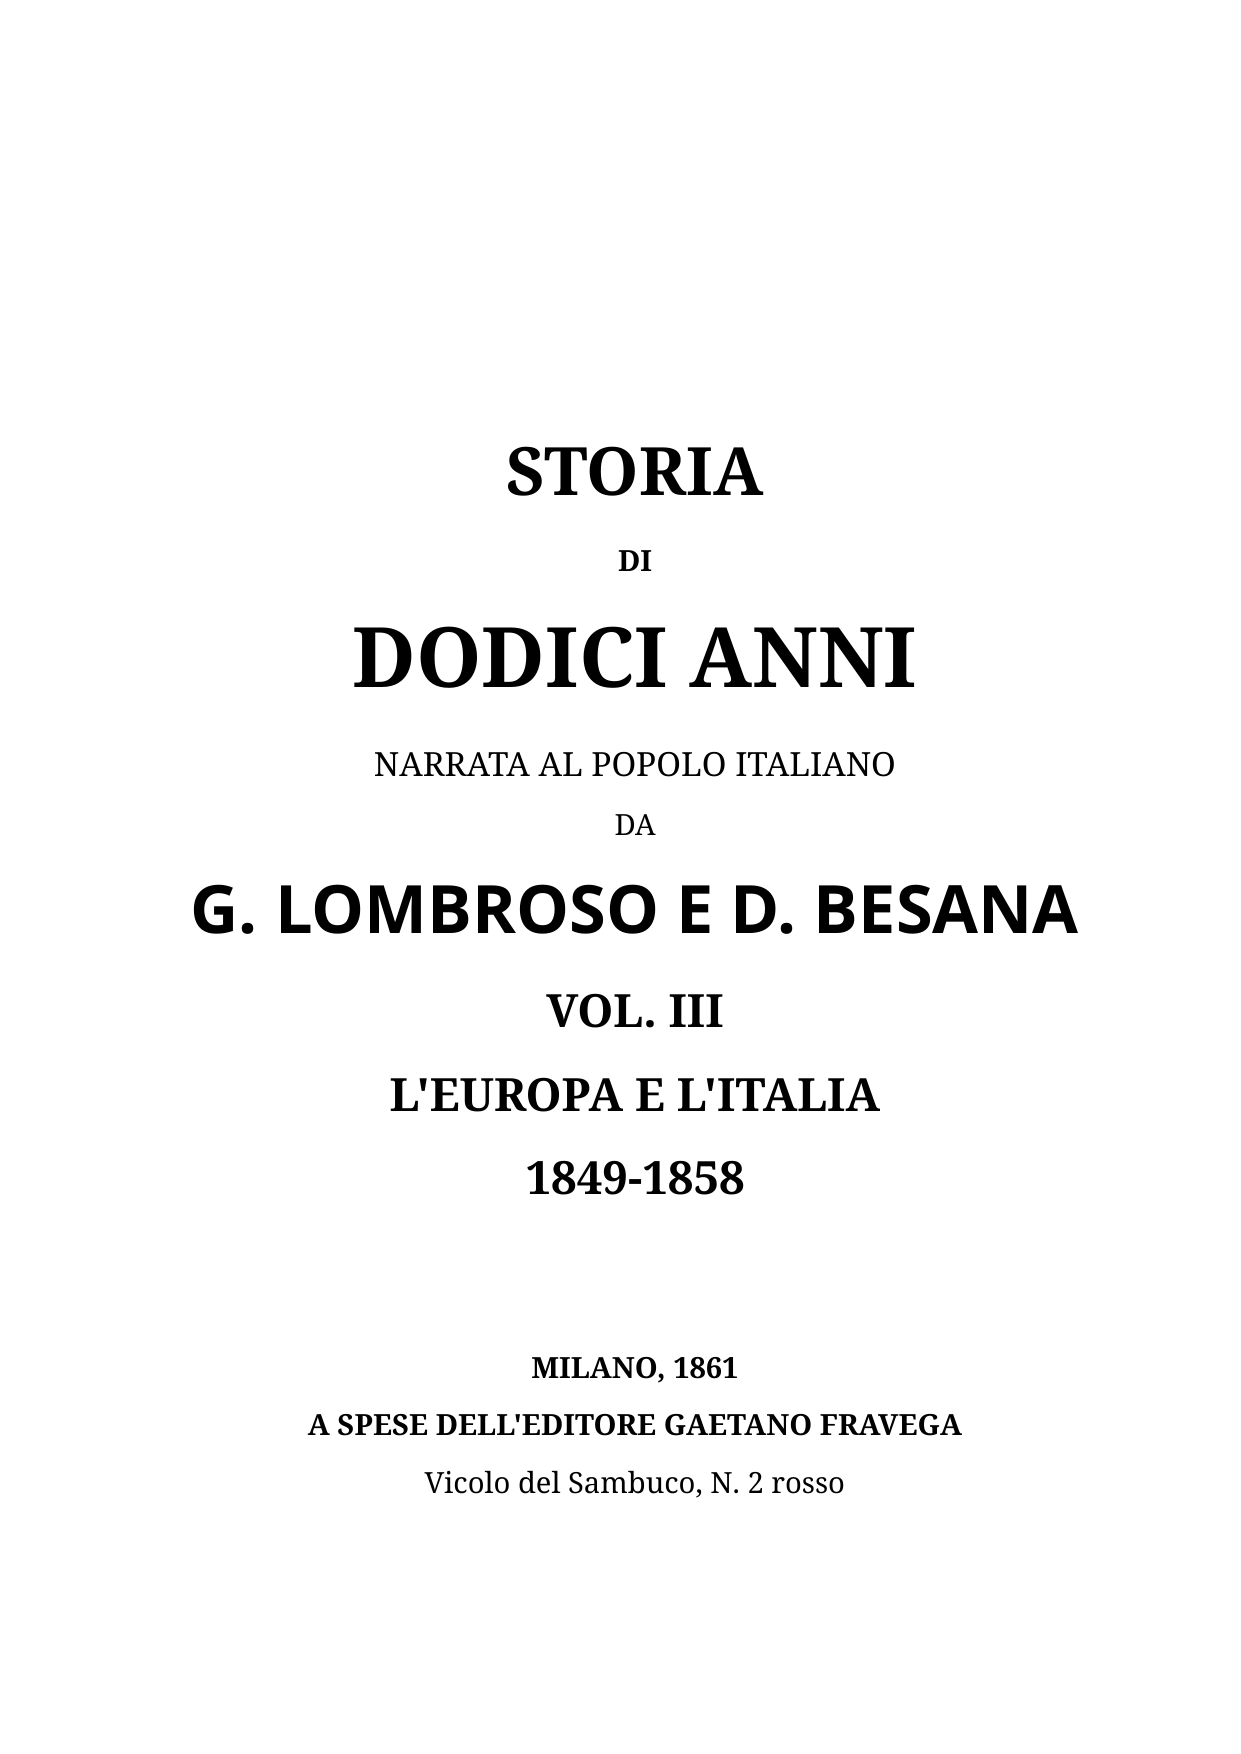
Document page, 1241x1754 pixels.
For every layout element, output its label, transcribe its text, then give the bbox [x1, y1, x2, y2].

text STORIA [148, 424, 1093, 515]
text VOL. III [148, 978, 1093, 1041]
text G. LOMBROSO E D. BESANA [148, 862, 1093, 953]
text MILANO, 1861 [148, 1347, 1093, 1387]
text DODICI ANNI [148, 598, 1093, 712]
text A SPESE DELL'EDITORE GAETANO FRAVEGA [148, 1405, 1093, 1444]
text DI [148, 541, 1093, 580]
text NARRATA AL POPOLO ITALIANO [148, 741, 1093, 786]
text DA [148, 805, 1093, 844]
text 1849-1858 [148, 1146, 1093, 1208]
text L'EUROPA E L'ITALIA [148, 1062, 1093, 1124]
text Vicolo del Sambuco, N. 2 rosso [148, 1462, 1093, 1502]
